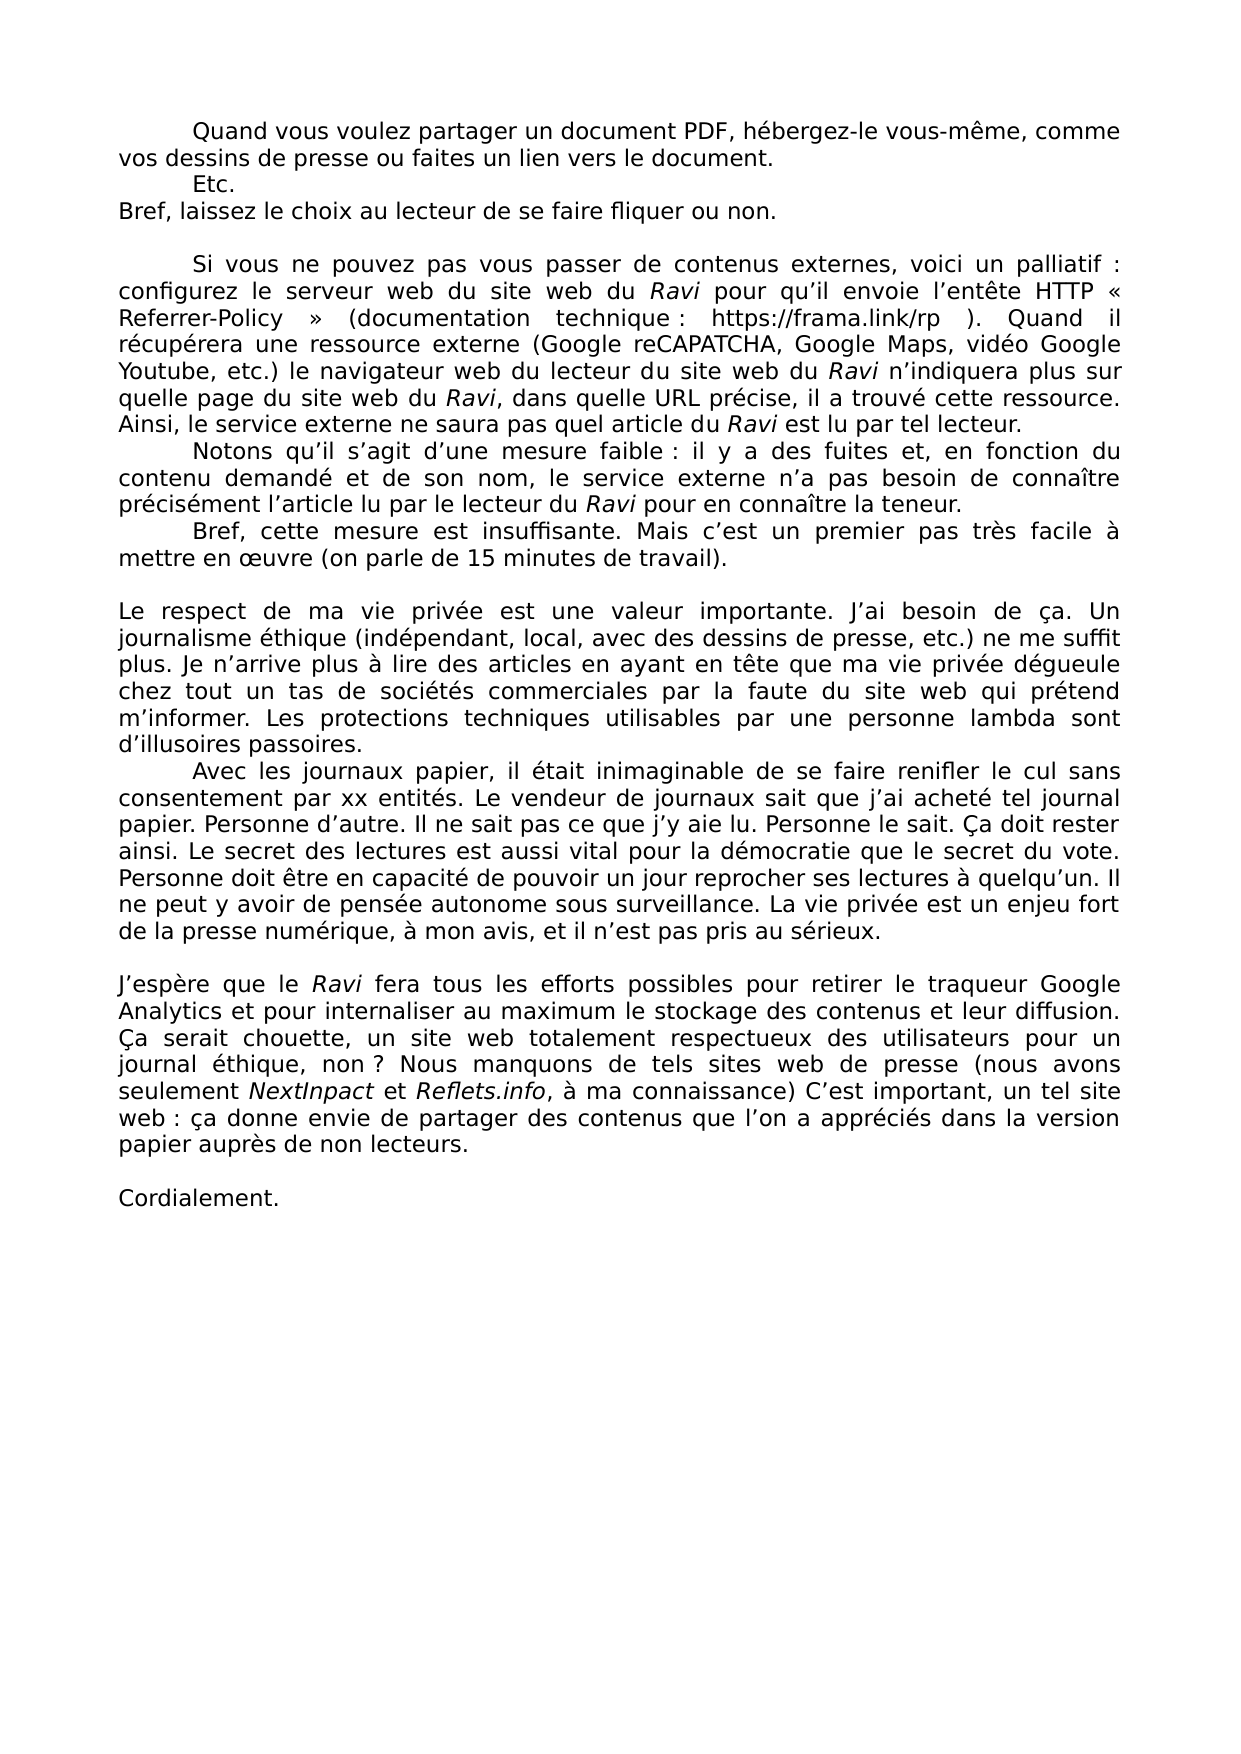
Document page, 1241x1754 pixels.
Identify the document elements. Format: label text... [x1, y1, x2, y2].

text Bref, laissez le choix au lecteur de se faire fliquer ou non. [118, 198, 1122, 225]
text Si vous ne pouvez pas vous passer de contenus externes, voici un palliatif : configurez le serveur web du site web du Ravi pour qu’il envoie l’entête HTTP « Referrer-Policy » (documentation technique : https://frama.link/rp ). Quand il récupérera une ressource externe (Google reCAPATCHA, Google Maps, vidéo Google Youtube, etc.) le navigateur web du lecteur du site web du Ravi n’indiquera plus sur quelle page du site web du Ravi, dans quelle URL précise, il a trouvé cette ressource. Ainsi, le service externe ne saura pas quel article du Ravi est lu par tel lecteur. [118, 251, 1122, 438]
text Le respect de ma vie privée est une valeur importante. J’ai besoin de ça. Un journalisme éthique (indépendant, local, avec des dessins de presse, etc.) ne me suffit plus. Je n’arrive plus à lire des articles en ayant en tête que ma vie privée dégueule chez tout un tas de sociétés commerciales par la faute du site web qui prétend m’informer. Les protections techniques utilisables par une personne lambda sont d’illusoires passoires. [118, 598, 1122, 758]
text Quand vous voulez partager un document PDF, hébergez-le vous-même, comme vos dessins de presse ou faites un lien vers le document. [118, 118, 1122, 171]
text J’espère que le Ravi fera tous les efforts possibles pour retirer le traqueur Google Analytics et pour internaliser au maximum le stockage des contenus et leur diffusion. Ça serait chouette, un site web totalement respectueux des utilisateurs pour un journal éthique, non ? Nous manquons de tels sites web de presse (nous avons seulement NextInpact et Reflets.info, à ma connaissance) C’est important, un tel site web : ça donne envie de partager des contenus que l’on a appréciés dans la version papier auprès de non lecteurs. [118, 971, 1122, 1158]
text Notons qu’il s’agit d’une mesure faible : il y a des fuites et, en fonction du contenu demandé et de son nom, le service externe n’a pas besoin de connaître précisément l’article lu par le lecteur du Ravi pour en connaître la teneur. [118, 438, 1122, 518]
text Avec les journaux papier, il était inimaginable de se faire renifler le cul sans consentement par xx entités. Le vendeur de journaux sait que j’ai acheté tel journal papier. Personne d’autre. Il ne sait pas ce que j’y aie lu. Personne le sait. Ça doit rester ainsi. Le secret des lectures est aussi vital pour la démocratie que le secret du vote. Personne doit être en capacité de pouvoir un jour reprocher ses lectures à quelqu’un. Il ne peut y avoir de pensée autonome sous surveillance. La vie privée est un enjeu fort de la presse numérique, à mon avis, et il n’est pas pris au sérieux. [118, 758, 1122, 945]
text Cordialement. [118, 1185, 1122, 1211]
text Etc. [118, 171, 1122, 198]
text Bref, cette mesure est insuffisante. Mais c’est un premier pas très facile à mettre en œuvre (on parle de 15 minutes de travail). [118, 518, 1122, 571]
